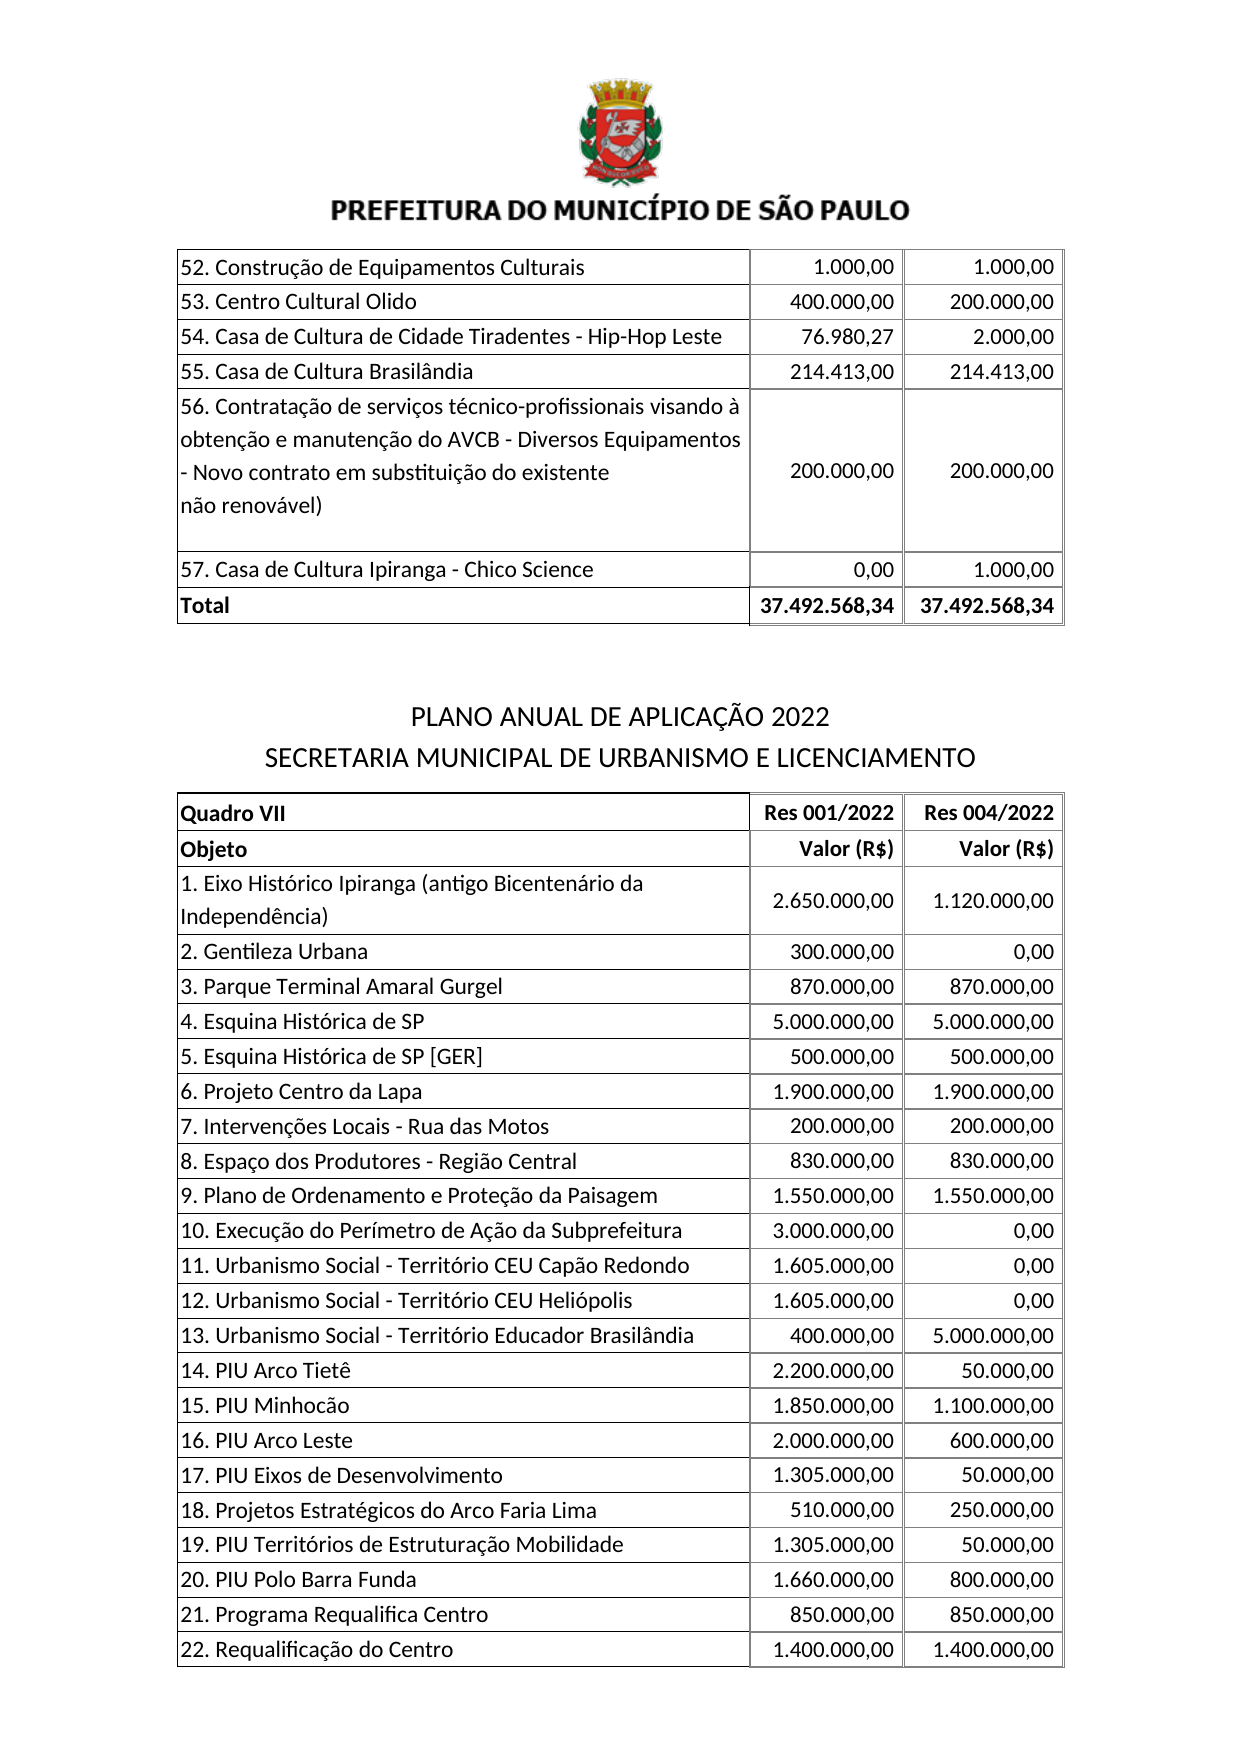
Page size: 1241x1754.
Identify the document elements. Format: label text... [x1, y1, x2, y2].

table_cell 13. Urbanismo Social - Território Educador Brasilândia [178, 1319, 749, 1352]
table_cell 3.000.000,00 [751, 1214, 902, 1248]
table_cell 4. Esquina Histórica de SP [178, 1004, 749, 1038]
table_cell 200.000,00 [751, 390, 902, 551]
table_cell Total [178, 588, 749, 622]
table_cell 52. Construção de Equipamentos Culturais [178, 250, 749, 284]
picture [314, 73, 927, 223]
table_cell 2.650.000,00 [751, 867, 902, 933]
table_cell 510.000,00 [751, 1493, 902, 1527]
table_cell 55. Casa de Cultura Brasilândia [178, 355, 749, 388]
table_cell 50.000,00 [905, 1459, 1062, 1492]
table_cell 0,00 [905, 1284, 1062, 1317]
table_cell 19. PIU Territórios de Estruturação Mobilidade [178, 1528, 749, 1562]
table_cell 214.413,00 [905, 355, 1062, 388]
table_cell 800.000,00 [905, 1563, 1062, 1597]
table_cell 830.000,00 [905, 1144, 1062, 1178]
table_cell 5. Esquina Histórica de SP [GER] [178, 1039, 749, 1073]
table_cell 214.413,00 [751, 355, 902, 388]
table_cell 1.605.000,00 [751, 1249, 902, 1282]
table_cell 200.000,00 [905, 390, 1062, 551]
table_header Res 001/2022 [750, 795, 902, 830]
table_cell 830.000,00 [751, 1144, 902, 1178]
table_cell 5.000.000,00 [905, 1319, 1062, 1352]
table_cell 1.900.000,00 [905, 1075, 1062, 1108]
table_cell 20. PIU Polo Barra Funda [178, 1563, 749, 1597]
table_cell 1.000,00 [751, 250, 902, 284]
table_cell 400.000,00 [751, 1319, 902, 1352]
table_cell 500.000,00 [751, 1040, 902, 1073]
table_cell 200.000,00 [751, 1110, 902, 1143]
table_cell 0,00 [905, 1249, 1062, 1282]
table_cell 6. Projeto Centro da Lapa [178, 1074, 749, 1108]
table_cell 57. Casa de Cultura Ipiranga - Chico Science [178, 552, 749, 586]
table_cell 22. Requalificação do Centro [178, 1632, 749, 1666]
table_cell 54. Casa de Cultura de Cidade Tiradentes - Hip-Hop Leste [178, 320, 749, 353]
table_cell 8. Espaço dos Produtores - Região Central [178, 1144, 749, 1178]
table_cell 500.000,00 [905, 1040, 1062, 1073]
table_cell Valor (R$) [751, 831, 902, 866]
table_cell 1.900.000,00 [751, 1075, 902, 1108]
table_cell 1.400.000,00 [751, 1633, 902, 1666]
table_cell 1.605.000,00 [751, 1284, 902, 1317]
table_cell 2.000,00 [905, 320, 1062, 353]
table_cell 1.550.000,00 [905, 1179, 1062, 1213]
table_cell 870.000,00 [751, 970, 902, 1003]
table_cell 1.000,00 [905, 250, 1062, 284]
table_cell 1.850.000,00 [751, 1389, 902, 1422]
table_cell 18. Projetos Estratégicos do Arco Faria Lima [178, 1493, 749, 1527]
table_cell 17. PIU Eixos de Desenvolvimento [178, 1458, 749, 1492]
table_cell 1.000,00 [905, 553, 1062, 586]
table_cell 400.000,00 [751, 285, 902, 318]
table_cell 37.492.568,34 [750, 588, 902, 622]
table_cell 0,00 [751, 553, 902, 586]
table_cell Objeto [178, 831, 749, 866]
table_cell 10. Execução do Perímetro de Ação da Subprefeitura [178, 1214, 749, 1248]
table_cell 1.660.000,00 [751, 1563, 902, 1597]
table_cell 15. PIU Minhocão [178, 1388, 749, 1422]
table_cell 1.120.000,00 [905, 867, 1062, 933]
table_cell 300.000,00 [751, 935, 902, 968]
table_cell 850.000,00 [751, 1598, 902, 1631]
text PLANO ANUAL DE APLICAÇÃO 2022 SECRETARIA MUNICIPAL DE URBANISMO E LICENCIAMENTO [190, 698, 1051, 774]
table_cell 2. Gentileza Urbana [178, 935, 749, 968]
table_cell Valor (R$) [905, 831, 1062, 866]
table_cell 0,00 [905, 935, 1062, 968]
table_cell 12. Urbanismo Social - Território CEU Heliópolis [178, 1284, 749, 1317]
table_cell 50.000,00 [905, 1354, 1062, 1387]
table_cell 1.305.000,00 [751, 1459, 902, 1492]
table_cell 5.000.000,00 [905, 1005, 1062, 1038]
table_cell 5.000.000,00 [751, 1005, 902, 1038]
table_cell 21. Programa Requalifica Centro [178, 1598, 749, 1631]
table_cell 1.550.000,00 [751, 1179, 902, 1213]
table_cell 870.000,00 [905, 970, 1062, 1003]
table_cell 53. Centro Cultural Olido [178, 285, 749, 318]
table_cell 7. Intervenções Locais - Rua das Motos [178, 1109, 749, 1143]
table_cell 56. Contratação de serviços técnico-profissionais visando à obtenção e manutenção do AVCB - Diversos Equipamentos - Novo contrato em substituição do existente não renovável) [178, 389, 749, 551]
table_cell 16. PIU Arco Leste [178, 1423, 749, 1457]
table_cell 50.000,00 [905, 1528, 1062, 1562]
table_cell 1. Eixo Histórico Ipiranga (antigo Bicentenário da Independência) [178, 867, 749, 933]
table_cell 2.200.000,00 [751, 1354, 902, 1387]
table_cell 200.000,00 [905, 285, 1062, 318]
table_cell 76.980,27 [751, 320, 902, 353]
table_header Quadro VII [178, 794, 749, 830]
table_cell 2.000.000,00 [751, 1424, 902, 1457]
table_cell 0,00 [905, 1214, 1062, 1248]
table_cell 850.000,00 [905, 1598, 1062, 1631]
table_cell 14. PIU Arco Tietê [178, 1353, 749, 1387]
table_cell 9. Plano de Ordenamento e Proteção da Paisagem [178, 1179, 749, 1213]
table_cell 250.000,00 [905, 1493, 1062, 1527]
table_cell 1.100.000,00 [905, 1389, 1062, 1422]
table_cell 11. Urbanismo Social - Território CEU Capão Redondo [178, 1249, 749, 1282]
table_cell 37.492.568,34 [905, 588, 1062, 622]
table_cell 1.305.000,00 [751, 1528, 902, 1562]
table_header Res 004/2022 [905, 795, 1062, 830]
table_cell 1.400.000,00 [905, 1633, 1062, 1666]
table_cell 3. Parque Terminal Amaral Gurgel [178, 970, 749, 1003]
table_cell 200.000,00 [905, 1110, 1062, 1143]
table_cell 600.000,00 [905, 1424, 1062, 1457]
